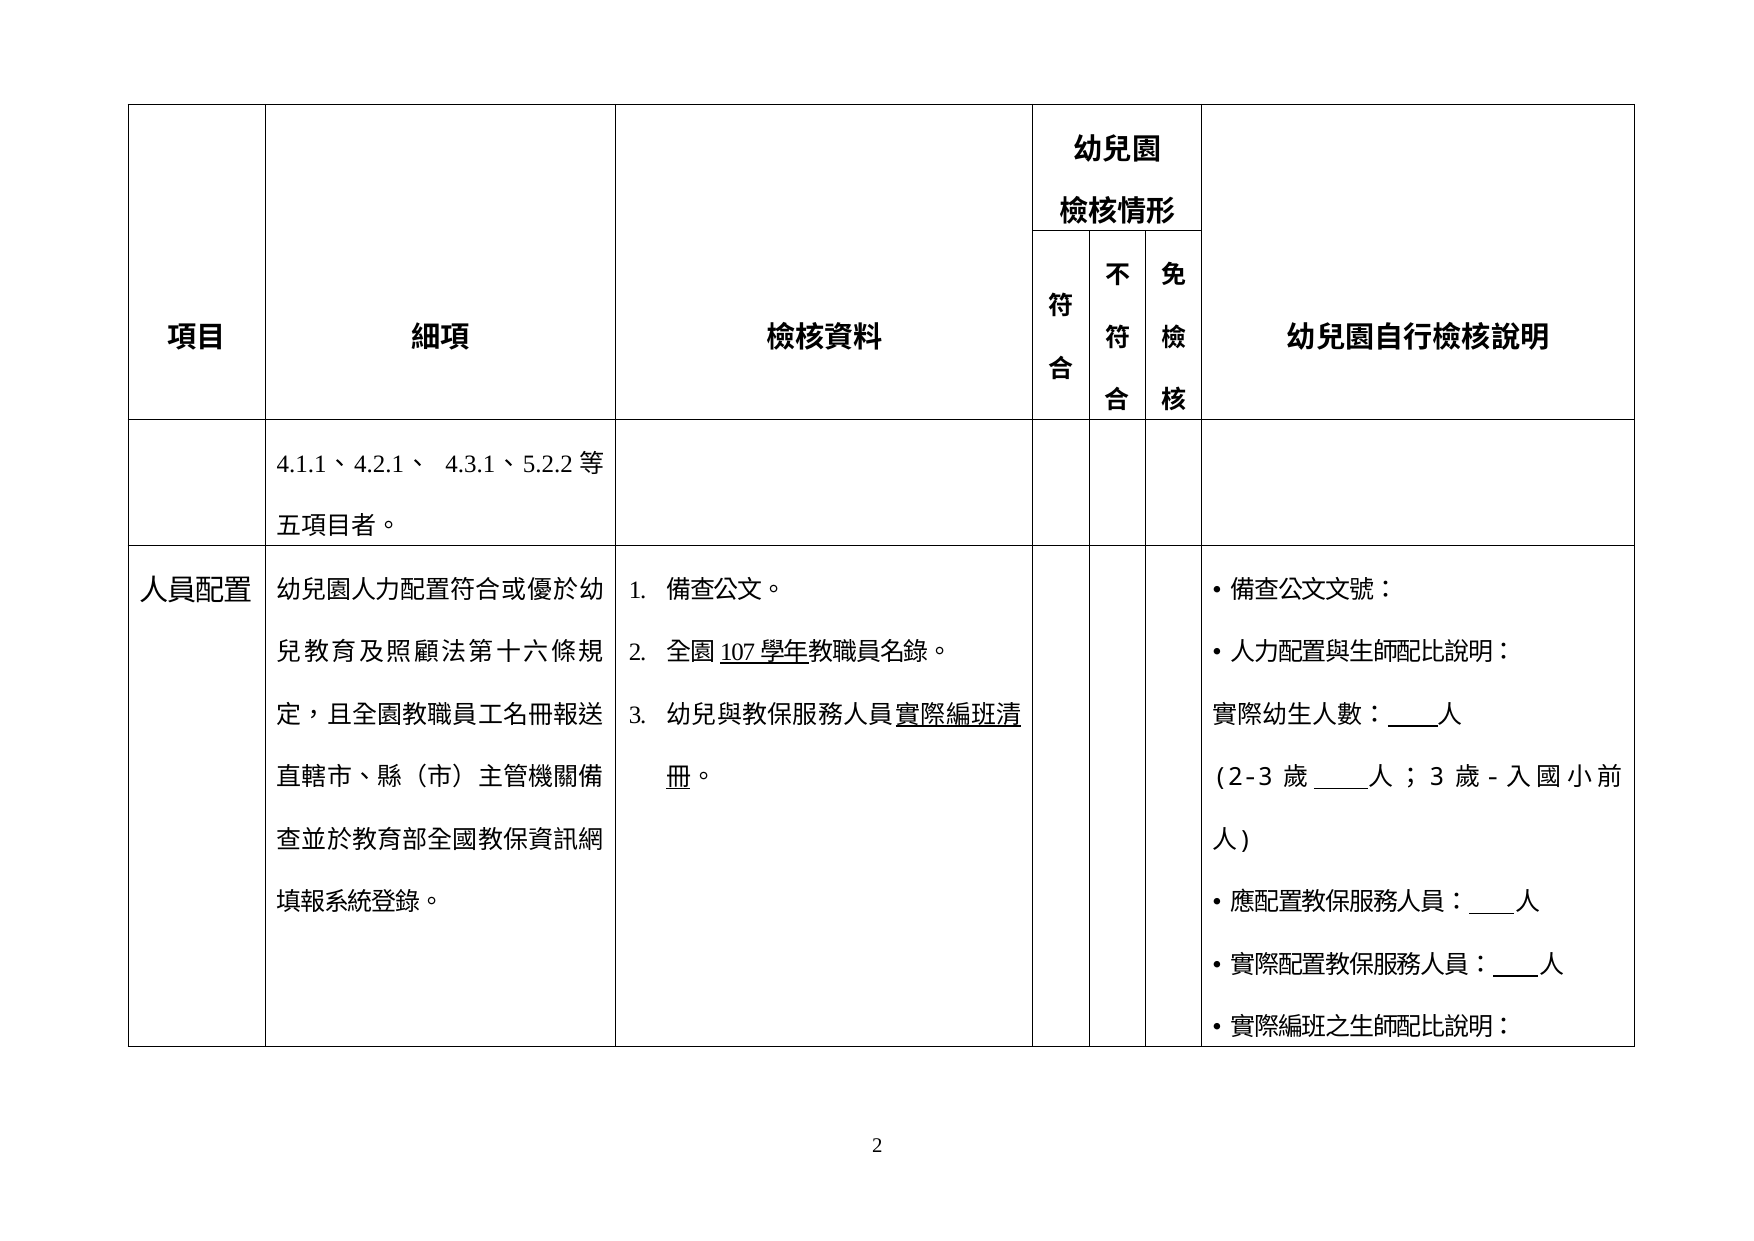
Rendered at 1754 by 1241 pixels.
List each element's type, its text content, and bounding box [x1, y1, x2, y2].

table_header 幼兒園 檢核情形 [1033, 105, 1201, 230]
table_cell 免檢核 [1146, 231, 1201, 418]
table_header 檢核資料 [616, 105, 1032, 418]
table_cell [1033, 546, 1089, 1046]
table_cell 不符合 [1090, 231, 1145, 418]
table_cell [616, 420, 1032, 544]
table_cell 備查公文。 全園107學年教職員名錄。 幼兒與教保服務人員實際編班清冊。 [616, 546, 1032, 1046]
table_cell 符合 [1033, 231, 1089, 418]
table_cell [1090, 546, 1145, 1046]
table_header 細項 [266, 105, 615, 418]
table_cell [1090, 420, 1145, 544]
table_cell 幼兒園人力配置符合或優於幼兒教育及照顧法第十六條規定，且全園教職員工名冊報送直轄市、縣（市）主管機關備查並於教育部全國教保資訊網填報系統登錄。 [266, 546, 615, 1046]
table_cell 人員配置 [129, 546, 265, 1046]
table_header 項目 [129, 105, 265, 418]
table_header 幼兒園自行檢核說明 [1202, 105, 1634, 418]
table_cell [1146, 420, 1201, 544]
table_cell [129, 420, 265, 544]
table_cell [1033, 420, 1089, 544]
table_cell [1202, 420, 1634, 544]
table_cell [1146, 546, 1201, 1046]
table_cell 備查公文文號： 人力配置與生師配比說明： 實際幼生人數： 人 (2-3歲 人；3歲-入國小前 人) 應配置教保服務人員： 人 實際配置教保服務人員： 人 實際編班之生師配比說明： 證明文件： [1202, 546, 1634, 1046]
table_cell 4.1.1、4.2.1、 4.3.1、5.2.2等五項目者。 [266, 420, 615, 544]
